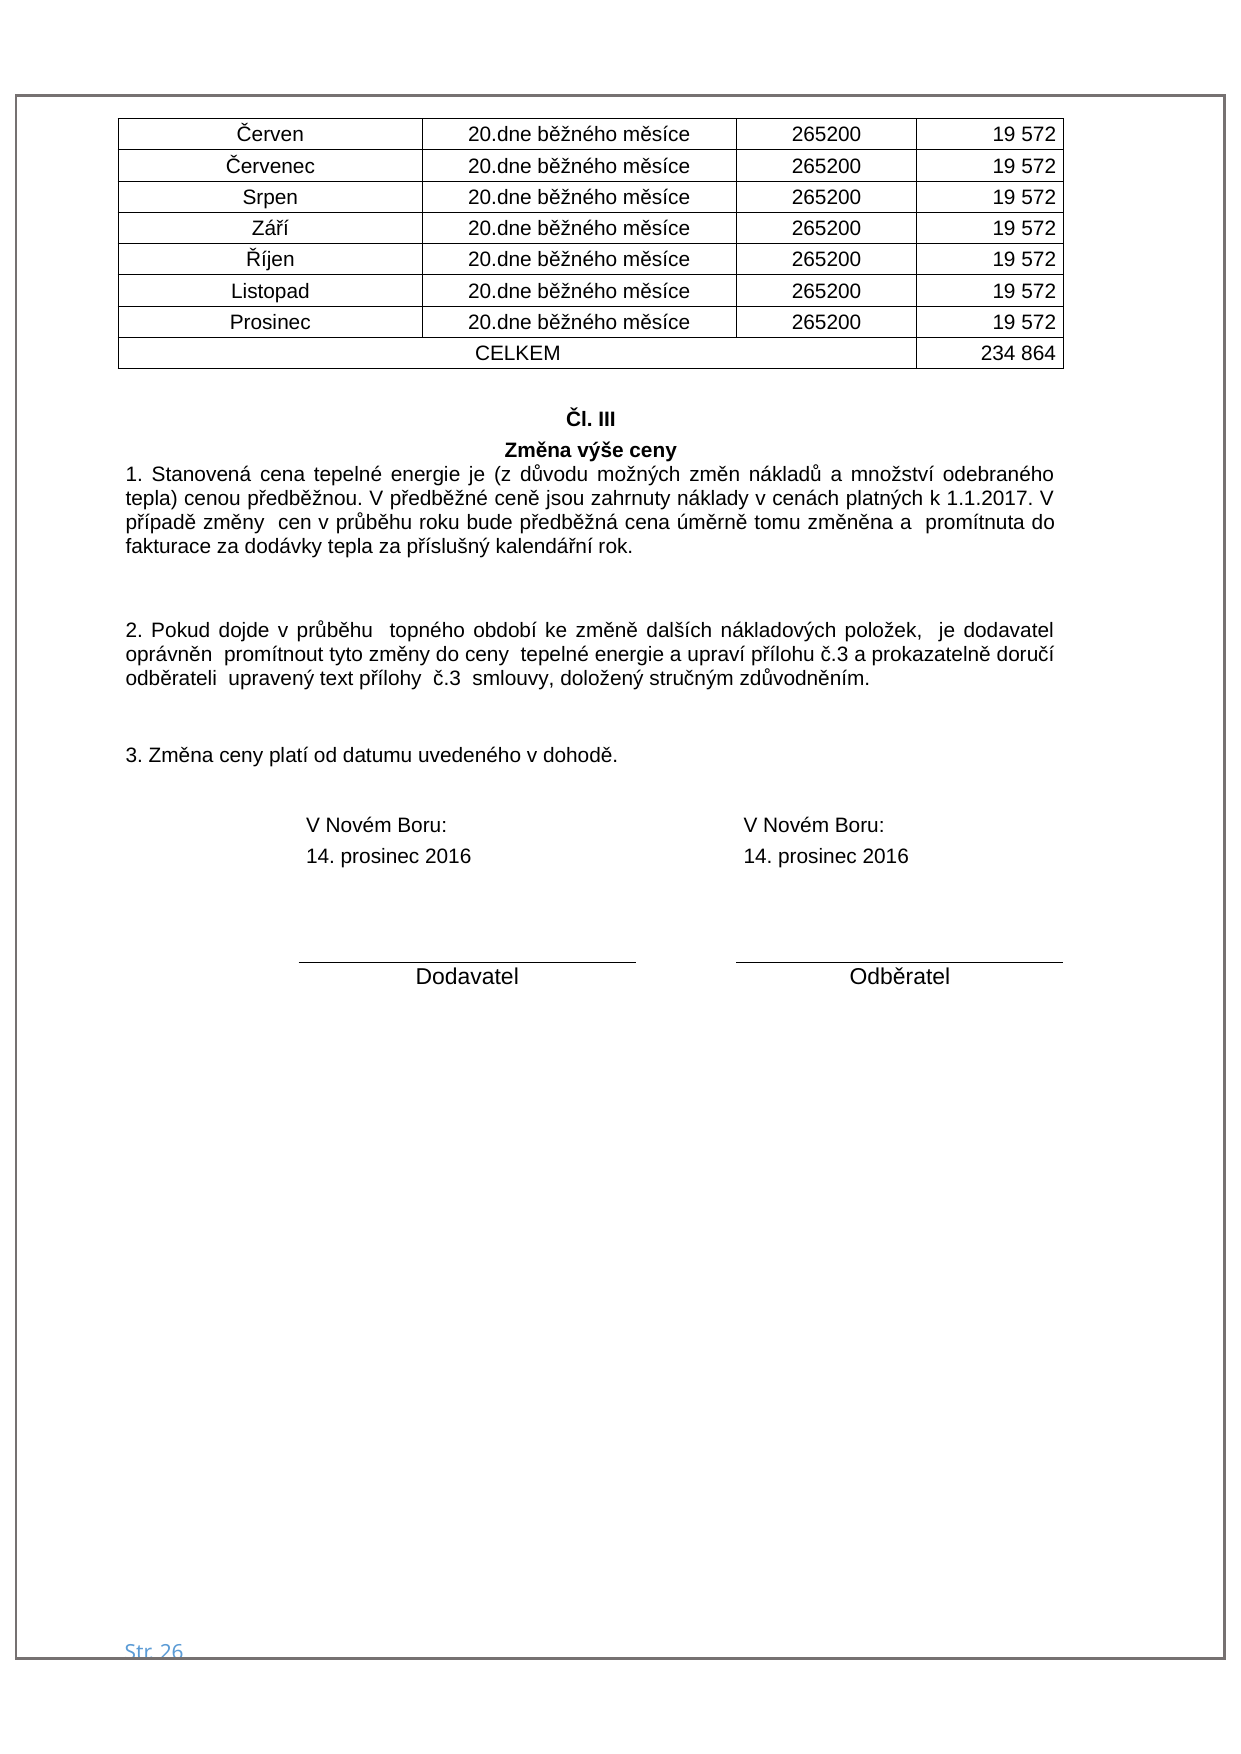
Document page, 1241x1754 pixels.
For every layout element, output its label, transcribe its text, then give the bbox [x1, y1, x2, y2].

table_cell Dodavatel [299, 963, 636, 993]
table_cell [636, 993, 736, 1027]
table_cell [521, 774, 636, 806]
table_cell 20.dne běžného měsíce [423, 150, 736, 181]
table_cell [917, 837, 1063, 868]
table_cell [736, 993, 835, 1027]
table_cell [521, 369, 636, 399]
table_cell 265200 [737, 307, 916, 337]
table_cell [636, 369, 736, 399]
table_cell [299, 993, 422, 1027]
table_cell [521, 993, 636, 1027]
table_cell [835, 774, 917, 806]
table_cell Změna výše ceny [118, 431, 1063, 462]
table_cell 19 572 [917, 244, 1063, 274]
table_cell [422, 993, 521, 1027]
table_cell 265200 [737, 150, 916, 181]
table_cell [118, 962, 298, 993]
table_cell 19 572 [917, 213, 1063, 243]
table_cell [835, 899, 917, 931]
table_cell 14. prosinec 2016 [736, 837, 917, 868]
table_cell [636, 774, 736, 806]
table_cell Odběratel [736, 963, 1063, 993]
table_cell [917, 931, 1063, 962]
table_cell [521, 899, 636, 931]
table_cell [835, 993, 917, 1027]
table_cell [835, 369, 917, 399]
table_cell [521, 931, 636, 962]
table_cell [118, 993, 298, 1027]
table_cell [118, 868, 298, 899]
table_cell 20.dne běžného měsíce [423, 275, 736, 306]
table_cell 265200 [737, 244, 916, 274]
table_cell [917, 806, 1063, 837]
table_cell [736, 868, 835, 899]
table_cell CELKEM [119, 338, 916, 368]
table_cell 2. Pokud dojde v průběhu topného období ke změně dalších nákladových položek, je dodavatel oprávněn promítnout tyto změny do ceny tepelné energie a upraví přílohu č.3 a prokazatelně doručí odběrateli upravený text přílohy č.3 smlouvy, doložený stručným zdůvodněním. [118, 618, 1063, 743]
table_cell 20.dne běžného měsíce [423, 244, 736, 274]
table_cell [917, 774, 1063, 806]
table_cell [917, 868, 1063, 899]
table_cell [636, 868, 736, 899]
table_cell 19 572 [917, 307, 1063, 337]
table_cell [521, 837, 636, 868]
table_cell [736, 931, 835, 962]
table_cell 20.dne běžného měsíce [423, 119, 736, 149]
table_cell [118, 806, 298, 837]
table_cell [521, 806, 636, 837]
table_cell [636, 806, 736, 837]
table_cell [118, 899, 298, 931]
table_cell [835, 931, 917, 962]
table_cell V Novém Boru: [736, 806, 917, 837]
table_cell Listopad [119, 275, 422, 306]
table_cell 265200 [737, 182, 916, 212]
table_cell Září [119, 213, 422, 243]
table_cell [736, 899, 835, 931]
table_cell [917, 899, 1063, 931]
table_cell [118, 369, 298, 399]
table_cell [521, 868, 636, 899]
table_cell 265200 [737, 213, 916, 243]
table_cell [422, 369, 521, 399]
table_cell [636, 962, 736, 993]
table_cell Prosinec [119, 307, 422, 337]
table_cell [422, 931, 521, 962]
table_cell Červenec [119, 150, 422, 181]
table_cell Srpen [119, 182, 422, 212]
table_cell 19 572 [917, 275, 1063, 306]
table_cell [118, 837, 298, 868]
table_cell 265200 [737, 119, 916, 149]
table_cell 1. Stanovená cena tepelné energie je (z důvodu možných změn nákladů a množství odebraného tepla) cenou předběžnou. V předběžné ceně jsou zahrnuty náklady v cenách platných k 1.1.2017. V případě změny cen v průběhu roku bude předběžná cena úměrně tomu změněna a promítnuta do fakturace za dodávky tepla za příslušný kalendářní rok. [118, 462, 1063, 618]
table_cell [299, 369, 422, 399]
table_cell 19 572 [917, 150, 1063, 181]
table_cell 20.dne běžného měsíce [423, 307, 736, 337]
table_cell [299, 899, 422, 931]
table_cell [636, 899, 736, 931]
table_cell [636, 837, 736, 868]
table_cell [422, 868, 521, 899]
table_cell [118, 774, 298, 806]
table_cell [736, 774, 835, 806]
table_cell 265200 [737, 275, 916, 306]
table_cell Říjen [119, 244, 422, 274]
table_cell [636, 931, 736, 962]
table_cell 3. Změna ceny platí od datumu uvedeného v dohodě. [118, 743, 1063, 774]
table_cell [917, 369, 1063, 399]
table_cell 14. prosinec 2016 [299, 837, 521, 868]
table_cell [422, 774, 521, 806]
table_cell [917, 993, 1063, 1027]
table_cell [299, 868, 422, 899]
table_cell [299, 774, 422, 806]
table_cell 20.dne běžného měsíce [423, 213, 736, 243]
table_cell 19 572 [917, 119, 1063, 149]
table_cell V Novém Boru: [299, 806, 521, 837]
table_cell 19 572 [917, 182, 1063, 212]
table_cell Čl. III [118, 399, 1063, 431]
table_cell [422, 899, 521, 931]
table_cell 20.dne běžného měsíce [423, 182, 736, 212]
table_cell 234 864 [917, 338, 1063, 368]
table_cell [299, 931, 422, 962]
table_cell [835, 868, 917, 899]
table_cell [118, 931, 298, 962]
table_cell Červen [119, 119, 422, 149]
table_cell [736, 369, 835, 399]
